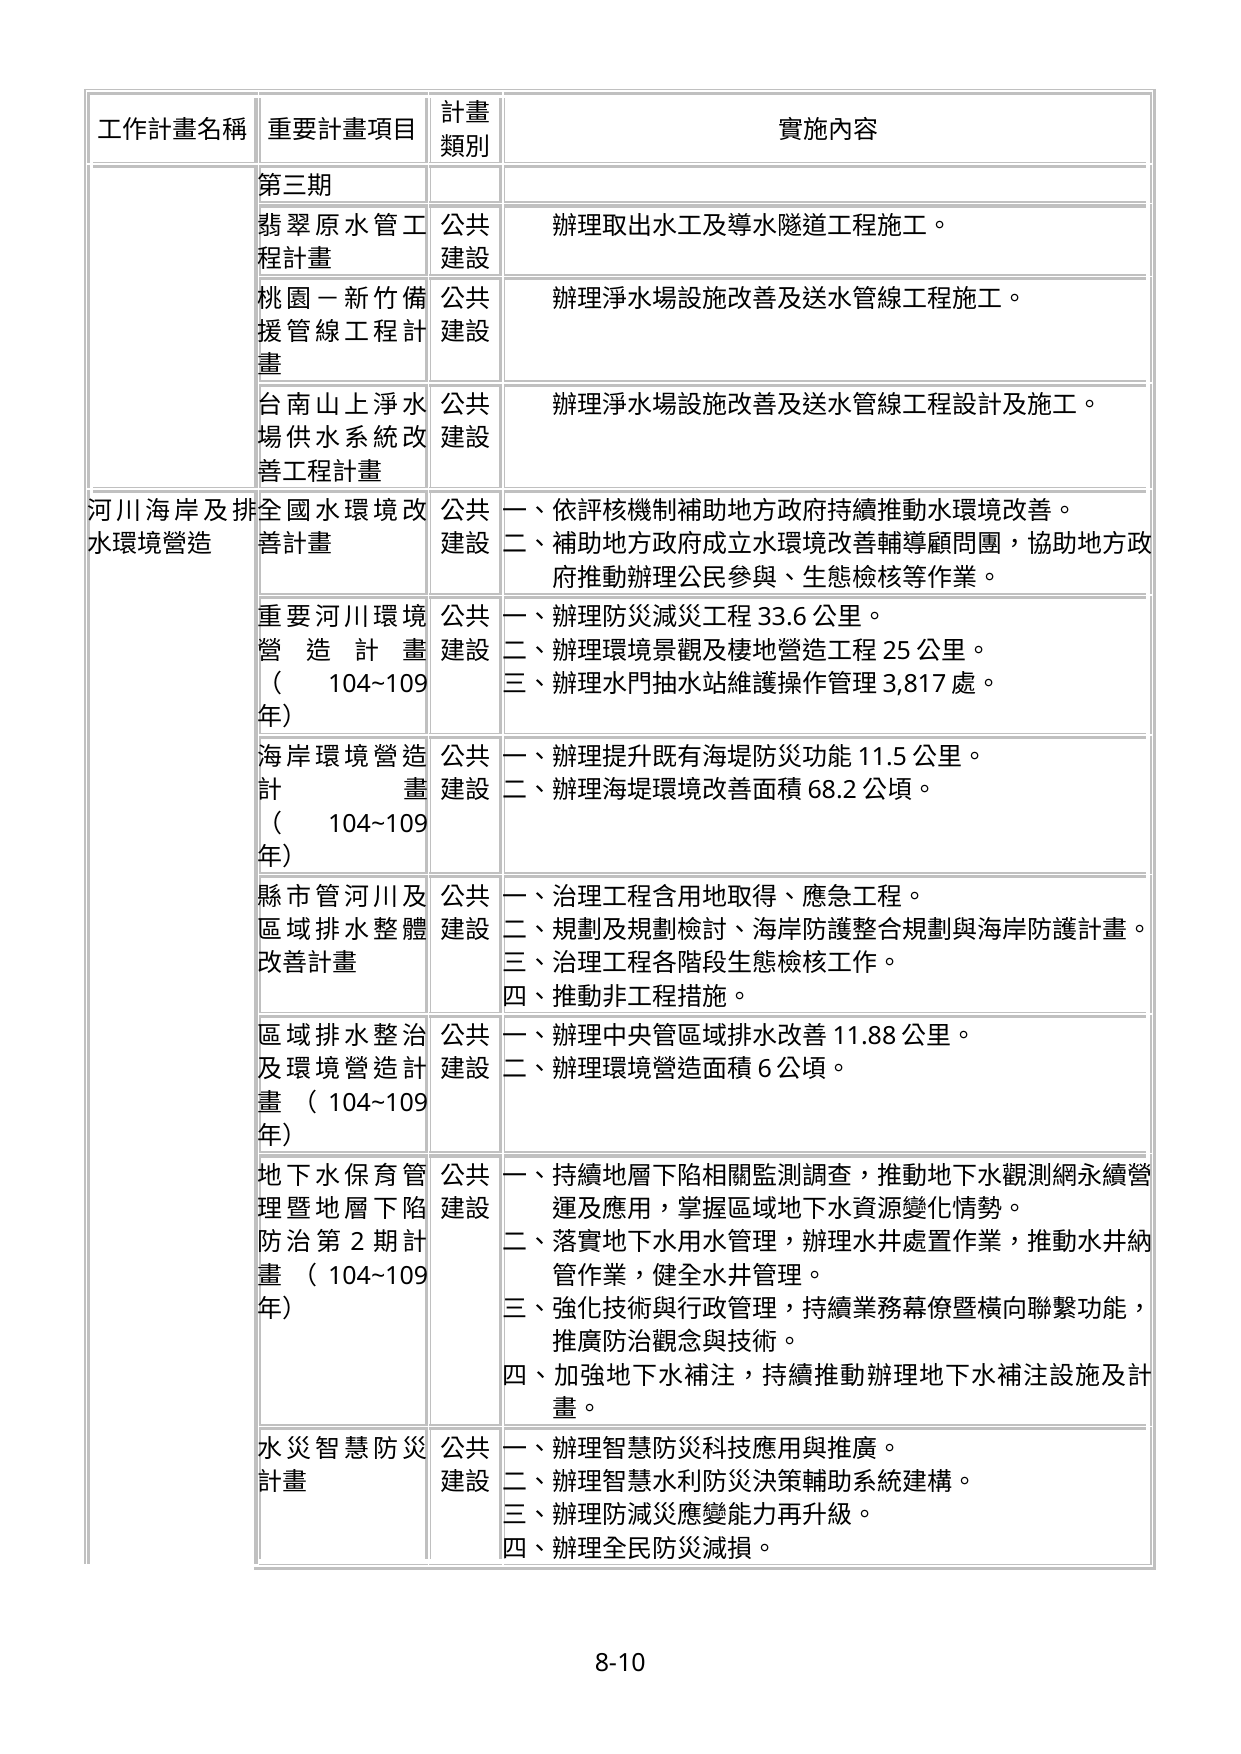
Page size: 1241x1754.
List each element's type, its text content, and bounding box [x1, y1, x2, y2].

table_cell 公共建設 [431, 599, 499, 732]
table_cell 公共建設 [431, 739, 499, 872]
table_cell 無自來水地區供水改善計畫第三期 [261, 168, 425, 201]
table_cell 台南山上淨水場供水系統改善工程計畫 [261, 387, 425, 487]
table_cell 公共建設 [431, 208, 499, 274]
table_cell [87, 162, 257, 487]
table_cell 公共建設 [431, 878, 499, 1012]
table_cell 公共建設 [431, 280, 499, 380]
table_cell 水災智慧防災計畫 [258, 1430, 428, 1564]
table_cell 地下水保育管理暨地層下陷防治第2期計畫（104~109年） [261, 1158, 425, 1424]
table_cell 翡翠原水管工程計畫 [261, 208, 425, 274]
table_header 重要計畫項目 [258, 90, 428, 162]
table_cell 公共建設 [431, 1158, 499, 1424]
table_cell 一、辦理中央管區域排水改善11.88公里。 二、辦理環境營造面積6公頃。 [502, 1012, 1153, 1151]
table_cell 桃園－新竹備援管線工程計畫 [261, 280, 425, 380]
table_header 工作計畫名稱 [90, 95, 257, 162]
table_cell 一、治理工程含用地取得、應急工程。 二、規劃及規劃檢討、海岸防護整合規劃與海岸防護計畫。 三、治理工程各階段生態檢核工作。 四、推動非工程措施。 [502, 872, 1153, 1012]
table_cell 公共建設 [428, 1424, 502, 1564]
table_cell 重要河川環境營造計畫（104~109年） [261, 599, 425, 732]
table_cell 公共建設 [431, 387, 499, 487]
table_cell 縣市管河川及區域排水整體改善計畫 [261, 878, 425, 1012]
table_cell [431, 168, 499, 201]
table_cell 海岸環境營造計畫（104~109年） [261, 739, 425, 872]
table_cell 辦理淨水場設施改善及送水管線工程設計及施工。 [502, 380, 1153, 487]
table_cell 辦理取出水工及導水隧道工程施工。 [502, 201, 1153, 274]
table_cell 一、辦理智慧防災科技應用與推廣。 二、辦理智慧水利防災決策輔助系統建構。 三、辦理防減災應變能力再升級。 四、辦理全民防災減損。 [502, 1424, 1153, 1564]
table_cell 一、辦理提升既有海堤防災功能11.5公里。 二、辦理海堤環境改善面積68.2公頃。 [502, 733, 1153, 872]
table_cell 公共建設 [431, 1018, 499, 1151]
table_cell 一、持續地層下陷相關監測調查，推動地下水觀測網永續營運及應用，掌握區域地下水資源變化情勢。 二、落實地下水用水管理，辦理水井處置作業，推動水井納管作業，健全水井管理。 三、強化技術與行政管理，持續業務幕僚暨橫向聯繫功能，推廣防治觀念與技術。 四、加強地下水補注，持續推動辦理地下水補注設施及計畫。 [502, 1151, 1153, 1424]
table_cell 一、辦理防災減災工程33.6公里。 二、辦理環境景觀及棲地營造工程25公里。 三、辦理水門抽水站維護操作管理3,817處。 [502, 593, 1153, 732]
table_cell 公共建設 [431, 493, 499, 593]
table_cell 河川海岸及排水環境營造 [87, 487, 257, 1564]
table_cell 全國水環境改善計畫 [261, 493, 425, 593]
table_header 實施內容 [502, 90, 1153, 162]
table_header 計畫類別 [428, 90, 502, 162]
table_cell 區域排水整治及環境營造計畫（104~109年） [261, 1018, 425, 1151]
table_cell 辦理淨水場設施改善及送水管線工程施工。 [502, 274, 1153, 380]
table_cell [502, 162, 1153, 201]
table_cell 一、依評核機制補助地方政府持續推動水環境改善。 二、補助地方政府成立水環境改善輔導顧問團，協助地方政府推動辦理公民參與、生態檢核等作業。 [502, 487, 1153, 593]
